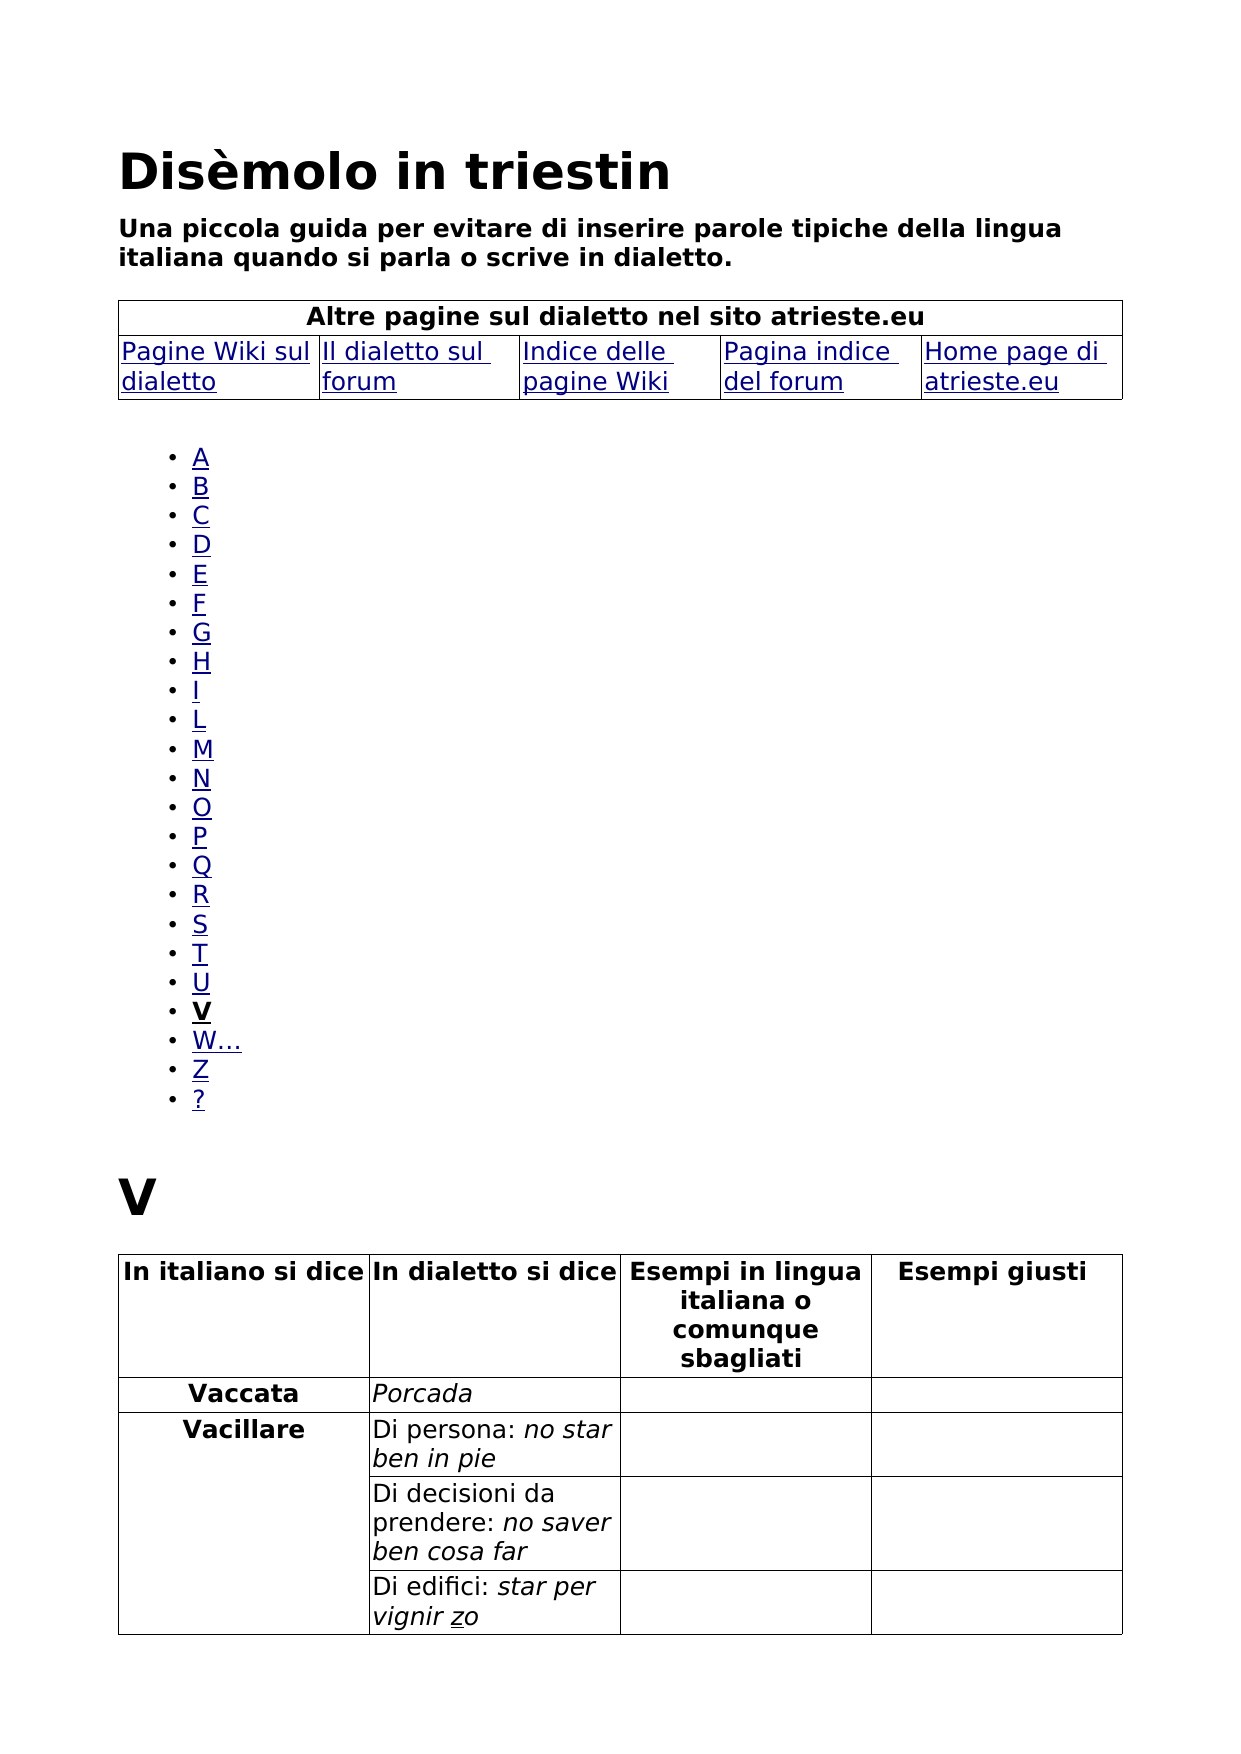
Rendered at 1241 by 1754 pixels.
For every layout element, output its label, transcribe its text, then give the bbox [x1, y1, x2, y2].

subtitle V [118, 1168, 1122, 1227]
list G [177, 618, 1122, 647]
list L [177, 706, 1122, 735]
list H [177, 647, 1122, 677]
table_cell Home page di atrieste.eu [922, 336, 1122, 399]
list T [177, 939, 1122, 968]
text Una piccola guida per evitare di inserire parole tipiche della lingua italiana quando si parla o scrive in dialetto. [118, 214, 1122, 272]
table_cell Pagina indice del forum [721, 336, 921, 399]
list W… [177, 1027, 1122, 1056]
list F [177, 589, 1122, 618]
table_cell [872, 1413, 1122, 1476]
table_cell Di edifici: star per vignir zo [370, 1571, 620, 1634]
table_header Esempi in lingua italiana o comunque sbagliati [621, 1255, 871, 1377]
table_cell Porcada [370, 1378, 620, 1412]
list C [177, 502, 1122, 531]
list V [177, 997, 1122, 1027]
table_cell Vacillare [119, 1413, 369, 1634]
table_cell Il dialetto sul forum [320, 336, 519, 399]
table_header Esempi giusti [872, 1255, 1122, 1377]
list Z [177, 1056, 1122, 1085]
list P [177, 822, 1122, 852]
list R [177, 881, 1122, 910]
table_header In dialetto si dice [370, 1255, 620, 1377]
subtitle Disèmolo in triestin [118, 143, 1122, 201]
table_header In italiano si dice [119, 1255, 369, 1377]
list I [177, 677, 1122, 706]
list U [177, 968, 1122, 997]
list Q [177, 852, 1122, 881]
table_cell [621, 1571, 871, 1634]
table_cell [872, 1477, 1122, 1569]
table_cell [621, 1413, 871, 1476]
table_cell Vaccata [119, 1378, 369, 1412]
table_cell [872, 1378, 1122, 1412]
list B [177, 472, 1122, 502]
list E [177, 560, 1122, 589]
list D [177, 531, 1122, 560]
table_cell Di persona: no star ben in pie [370, 1413, 620, 1476]
table_cell [621, 1378, 871, 1412]
list O [177, 793, 1122, 822]
table_cell [872, 1571, 1122, 1634]
list ? [177, 1085, 1122, 1114]
table_header Altre pagine sul dialetto nel sito atrieste.eu [119, 301, 1122, 334]
list A [177, 443, 1122, 472]
table_cell Di decisioni da prendere: no saver ben cosa far [370, 1477, 620, 1569]
table_cell Pagine Wiki sul dialetto [119, 336, 319, 399]
table_cell Indice delle pagine Wiki [520, 336, 720, 399]
list M [177, 735, 1122, 764]
table_cell [621, 1477, 871, 1569]
list S [177, 910, 1122, 939]
list N [177, 764, 1122, 793]
